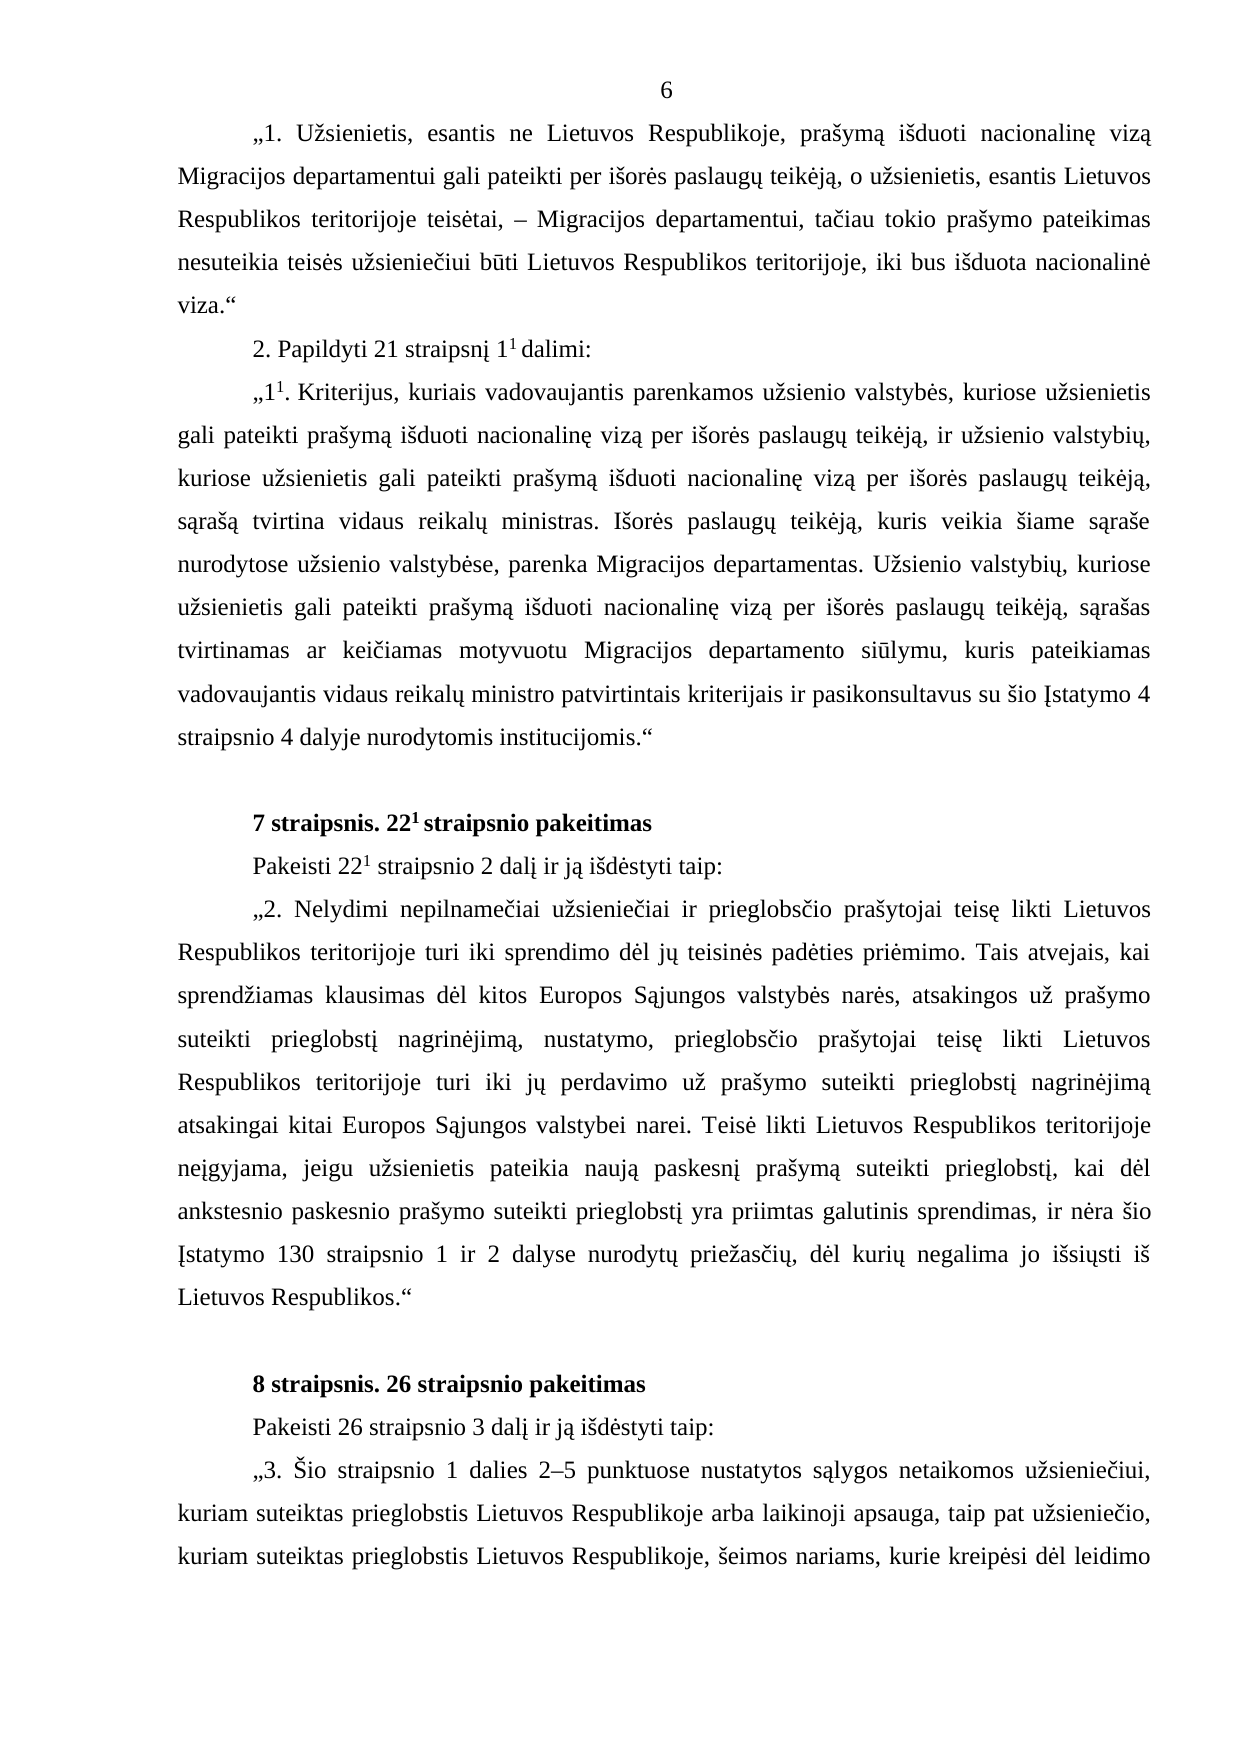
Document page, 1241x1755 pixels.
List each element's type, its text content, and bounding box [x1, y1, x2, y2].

text 2. Papildyti 21 straipsnį 11 dalimi: [177, 334, 1152, 362]
text Pakeisti 221 straipsnio 2 dalį ir ją išdėstyti taip: [177, 851, 1152, 880]
text „2. Nelydimi nepilnamečiai užsieniečiai ir prieglobsčio prašytojai teisę likti Lietuvos Respublikos teritorijoje turi iki sprendimo dėl jų teisinės padėties priėmimo. Tais atvejais, kai sprendžiamas klausimas dėl kitos Europos Sąjungos valstybės narės, atsakingos už prašymo suteikti prieglobstį nagrinėjimą, nustatymo, prieglobsčio prašytojai teisę likti Lietuvos Respublikos teritorijoje turi iki jų perdavimo už prašymo suteikti prieglobstį nagrinėjimą atsakingai kitai Europos Sąjungos valstybei narei. Teisė likti Lietuvos Respublikos teritorijoje neįgyjama, jeigu užsienietis pateikia naują paskesnį prašymą suteikti prieglobstį, kai dėl ankstesnio paskesnio prašymo suteikti prieglobstį yra priimtas galutinis sprendimas, ir nėra šio Įstatymo 130 straipsnio 1 ir 2 dalyse nurodytų priežasčių, dėl kurių negalima jo išsiųsti iš Lietuvos Respublikos.“ [177, 894, 1152, 1311]
text 8 straipsnis. 26 straipsnio pakeitimas [177, 1369, 1152, 1397]
text 7 straipsnis. 221 straipsnio pakeitimas [177, 808, 1152, 837]
text Pakeisti 26 straipsnio 3 dalį ir ją išdėstyti taip: [177, 1412, 1152, 1441]
text „3. Šio straipsnio 1 dalies 2–5 punktuose nustatytos sąlygos netaikomos užsieniečiui, kuriam suteiktas prieglobstis Lietuvos Respublikoje arba laikinoji apsauga, taip pat užsieniečio, kuriam suteiktas prieglobstis Lietuvos Respublikoje, šeimos nariams, kurie kreipėsi dėl leidimo [177, 1455, 1152, 1570]
text „11. Kriterijus, kuriais vadovaujantis parenkamos užsienio valstybės, kuriose užsienietis gali pateikti prašymą išduoti nacionalinę vizą per išorės paslaugų teikėją, ir užsienio valstybių, kuriose užsienietis gali pateikti prašymą išduoti nacionalinę vizą per išorės paslaugų teikėją, sąrašą tvirtina vidaus reikalų ministras. Išorės paslaugų teikėją, kuris veikia šiame sąraše nurodytose užsienio valstybėse, parenka Migracijos departamentas. Užsienio valstybių, kuriose užsienietis gali pateikti prašymą išduoti nacionalinę vizą per išorės paslaugų teikėją, sąrašas tvirtinamas ar keičiamas motyvuotu Migracijos departamento siūlymu, kuris pateikiamas vadovaujantis vidaus reikalų ministro patvirtintais kriterijais ir pasikonsultavus su šio Įstatymo 4 straipsnio 4 dalyje nurodytomis institucijomis.“ [177, 377, 1152, 751]
text „1. Užsienietis, esantis ne Lietuvos Respublikoje, prašymą išduoti nacionalinę vizą Migracijos departamentui gali pateikti per išorės paslaugų teikėją, o užsienietis, esantis Lietuvos Respublikos teritorijoje teisėtai, – Migracijos departamentui, tačiau tokio prašymo pateikimas nesuteikia teisės užsieniečiui būti Lietuvos Respublikos teritorijoje, iki bus išduota nacionalinė viza.“ [177, 118, 1152, 319]
